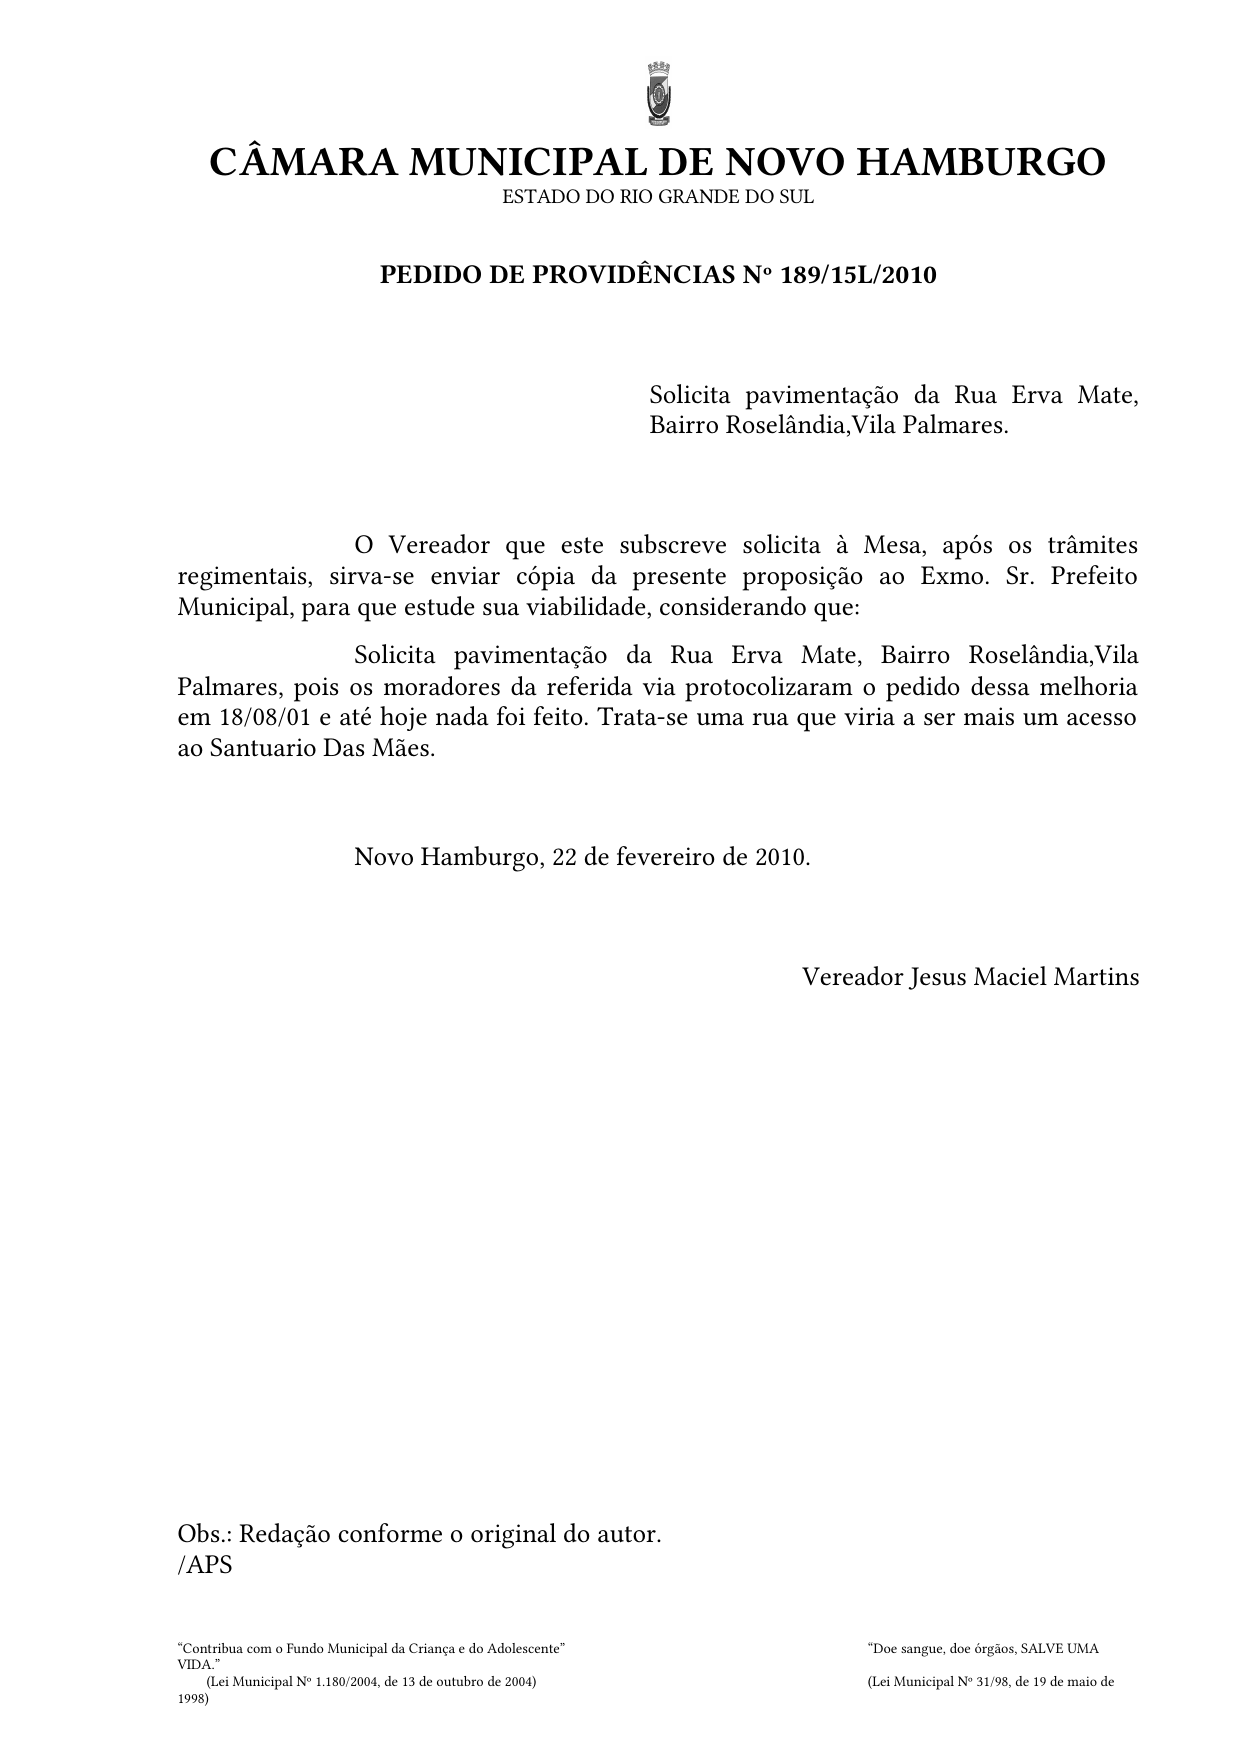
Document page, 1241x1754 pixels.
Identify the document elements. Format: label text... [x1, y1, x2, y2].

text Obs.: Redação conforme o original do autor. [177, 1518, 1140, 1549]
text Vereador Jesus Maciel Martins [177, 961, 1140, 992]
text /APS [177, 1549, 1140, 1580]
text Solicita pavimentação da Rua Erva Mate, Bairro Roselândia,Vila Palmares. [649, 379, 1140, 441]
text O Vereador que este subscreve solicita à Mesa, após os trâmites regimentais, sirva-se enviar cópia da presente proposição ao Exmo. Sr. Prefeito Municipal, para que estude sua viabilidade, considerando que: [177, 529, 1140, 622]
text Novo Hamburgo, 22 de fevereiro de 2010. [177, 842, 1140, 872]
text Solicita pavimentação da Rua Erva Mate, Bairro Roselândia,Vila Palmares, pois os moradores da referida via protocolizaram o pedido dessa melhoria em 18/08/01 e até hoje nada foi feito. Trata-se uma rua que viria a ser mais um acesso ao Santuario Das Mães. [177, 640, 1140, 763]
text PEDIDO DE PROVIDÊNCIAS Nº 189/15L/2010 [177, 259, 1140, 290]
